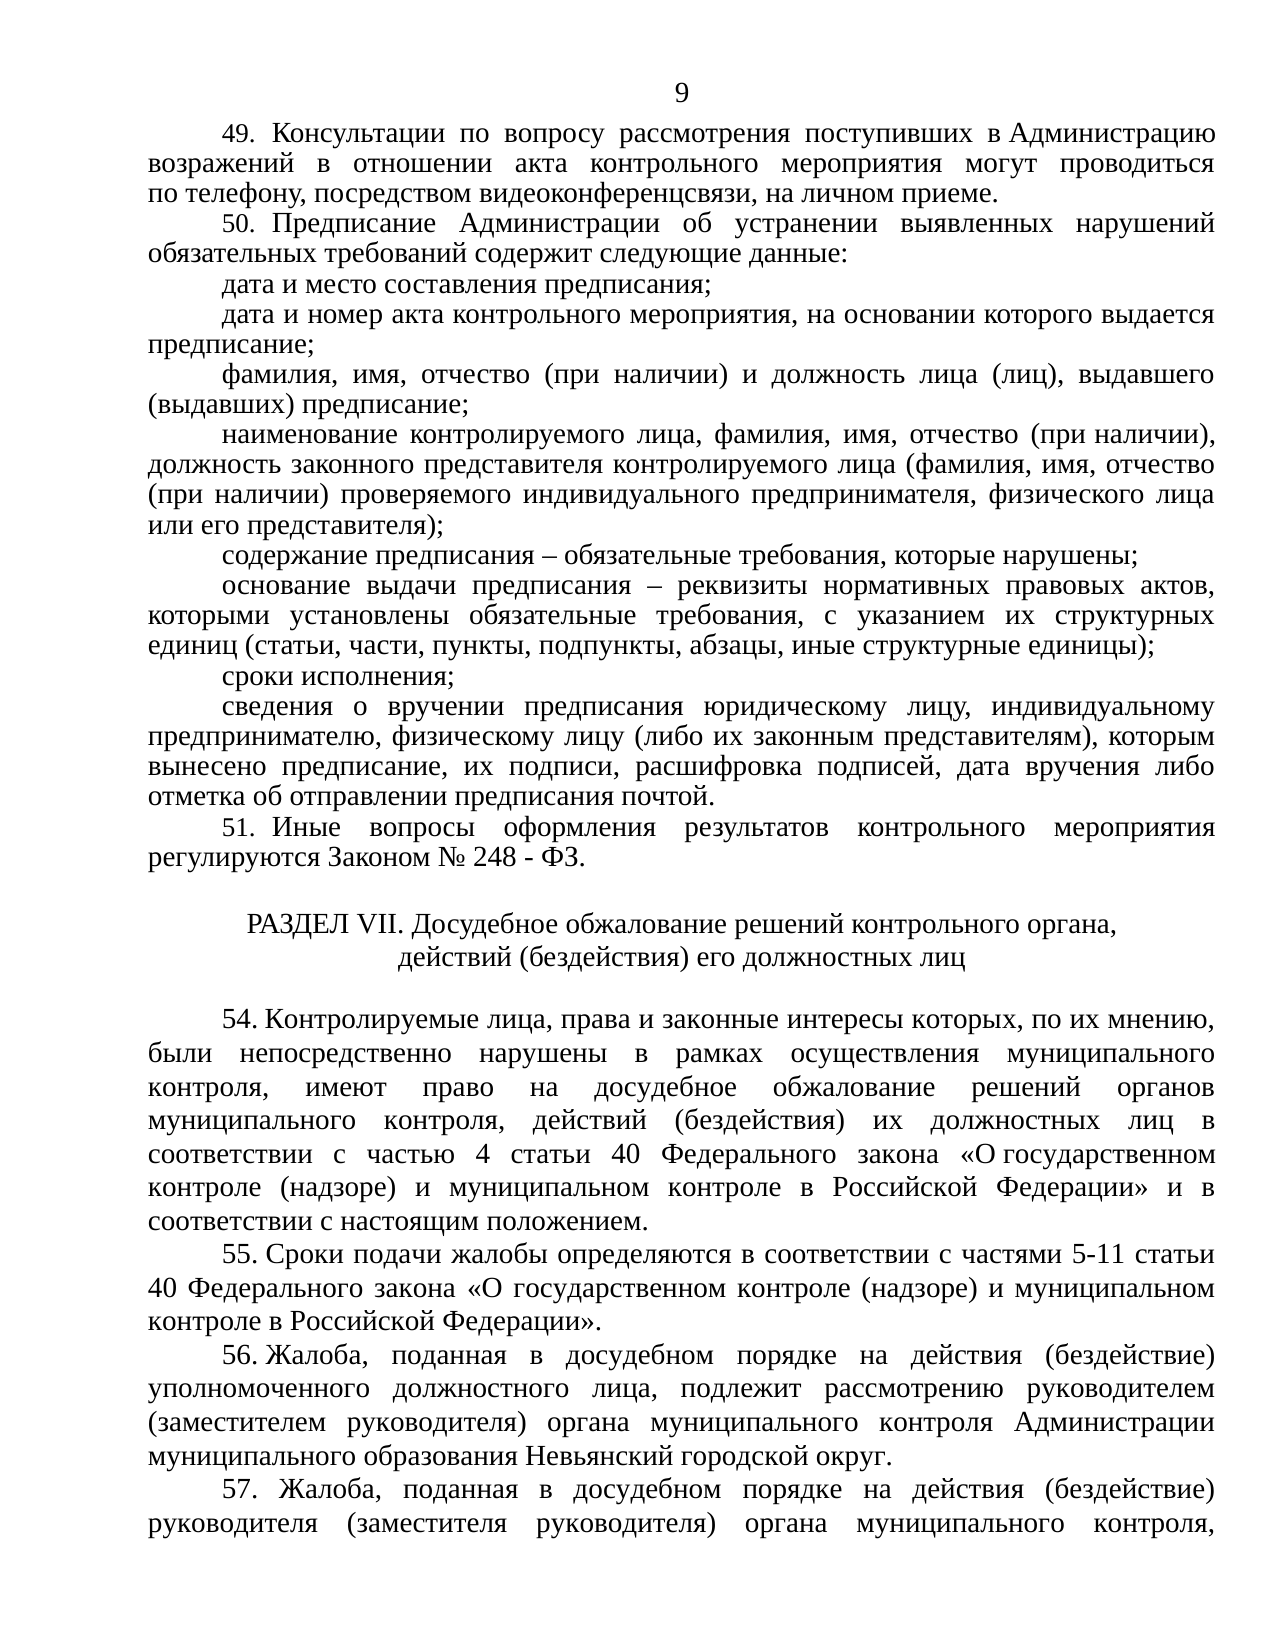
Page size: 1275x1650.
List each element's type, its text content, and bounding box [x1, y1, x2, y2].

text сведения о вручении предписания юридическому лицу, индивидуальному предпринимателю, физическому лицу (либо их законным представителям), которым вынесено предписание, их подписи, расшифровка подписей, дата вручения либо отметка об отправлении предписания почтой. [148, 691, 1216, 812]
text содержание предписания – обязательные требования, которые нарушены; [148, 540, 1216, 571]
text дата и место составления предписания; [148, 269, 1216, 299]
text 54. Контролируемые лица, права и законные интересы которых, по их мнению, были непосредственно нарушены в рамках осуществления муниципального контроля, имеют право на досудебное обжалование решений органов муниципального контроля, действий (бездействия) их должностных лиц в соответствии с частью 4 статьи 40 Федерального закона ‎«О государственном контроле (надзоре) и муниципальном контроле в Российской Федерации» и в соответствии с настоящим положением. [148, 1002, 1216, 1236]
text 55. Сроки подачи жалобы определяются в соответствии с частями 5-11 статьи 40 Федерального закона ‎«О государственном контроле (надзоре) и муниципальном контроле в Российской Федерации». [148, 1236, 1216, 1337]
text наименование контролируемого лица, фамилия, имя, отчество (при наличии), должность законного представителя контролируемого лица (фамилия, имя, отчество (при наличии) проверяемого индивидуального предпринимателя, физического лица или его представителя); [148, 420, 1216, 540]
text фамилия, имя, отчество (при наличии) и должность лица (лиц), выдавшего (выдавших) предписание; [148, 359, 1216, 420]
list Предписание Администрации об устранении выявленных нарушений обязательных требований содержит следующие данные: [148, 209, 1216, 269]
text 56. Жалоба, поданная в досудебном порядке на действия (бездействие) уполномоченного должностного лица, подлежит рассмотрению руководителем (заместителем руководителя) органа муниципального контроля Администрации муниципального образования Невьянский городской округ. [148, 1337, 1216, 1471]
list Консультации по вопросу рассмотрения поступивших в Администрацию возражений в отношении акта контрольного мероприятия могут проводиться по телефону, посредством видеоконференцсвязи, на личном приеме. [148, 118, 1216, 209]
text сроки исполнения; [148, 661, 1216, 691]
list Иные вопросы оформления результатов контрольного мероприятия регулируются Законом № 248 - ФЗ. [148, 812, 1216, 872]
text действий (бездействия) его должностных лиц [148, 939, 1216, 973]
text 57. Жалоба, поданная в досудебном порядке на действия (бездействие) руководителя (заместителя руководителя) органа муниципального контроля, [148, 1471, 1216, 1538]
text дата и номер акта контрольного мероприятия, на основании которого выдается предписание; [148, 299, 1216, 359]
text РАЗДЕЛ VII. Досудебное обжалование решений контрольного органа, [148, 906, 1216, 939]
text основание выдачи предписания – реквизиты нормативных правовых актов, которыми установлены обязательные требования, с указанием их структурных единиц (статьи, части, пункты, подпункты, абзацы, иные структурные единицы); [148, 571, 1216, 661]
